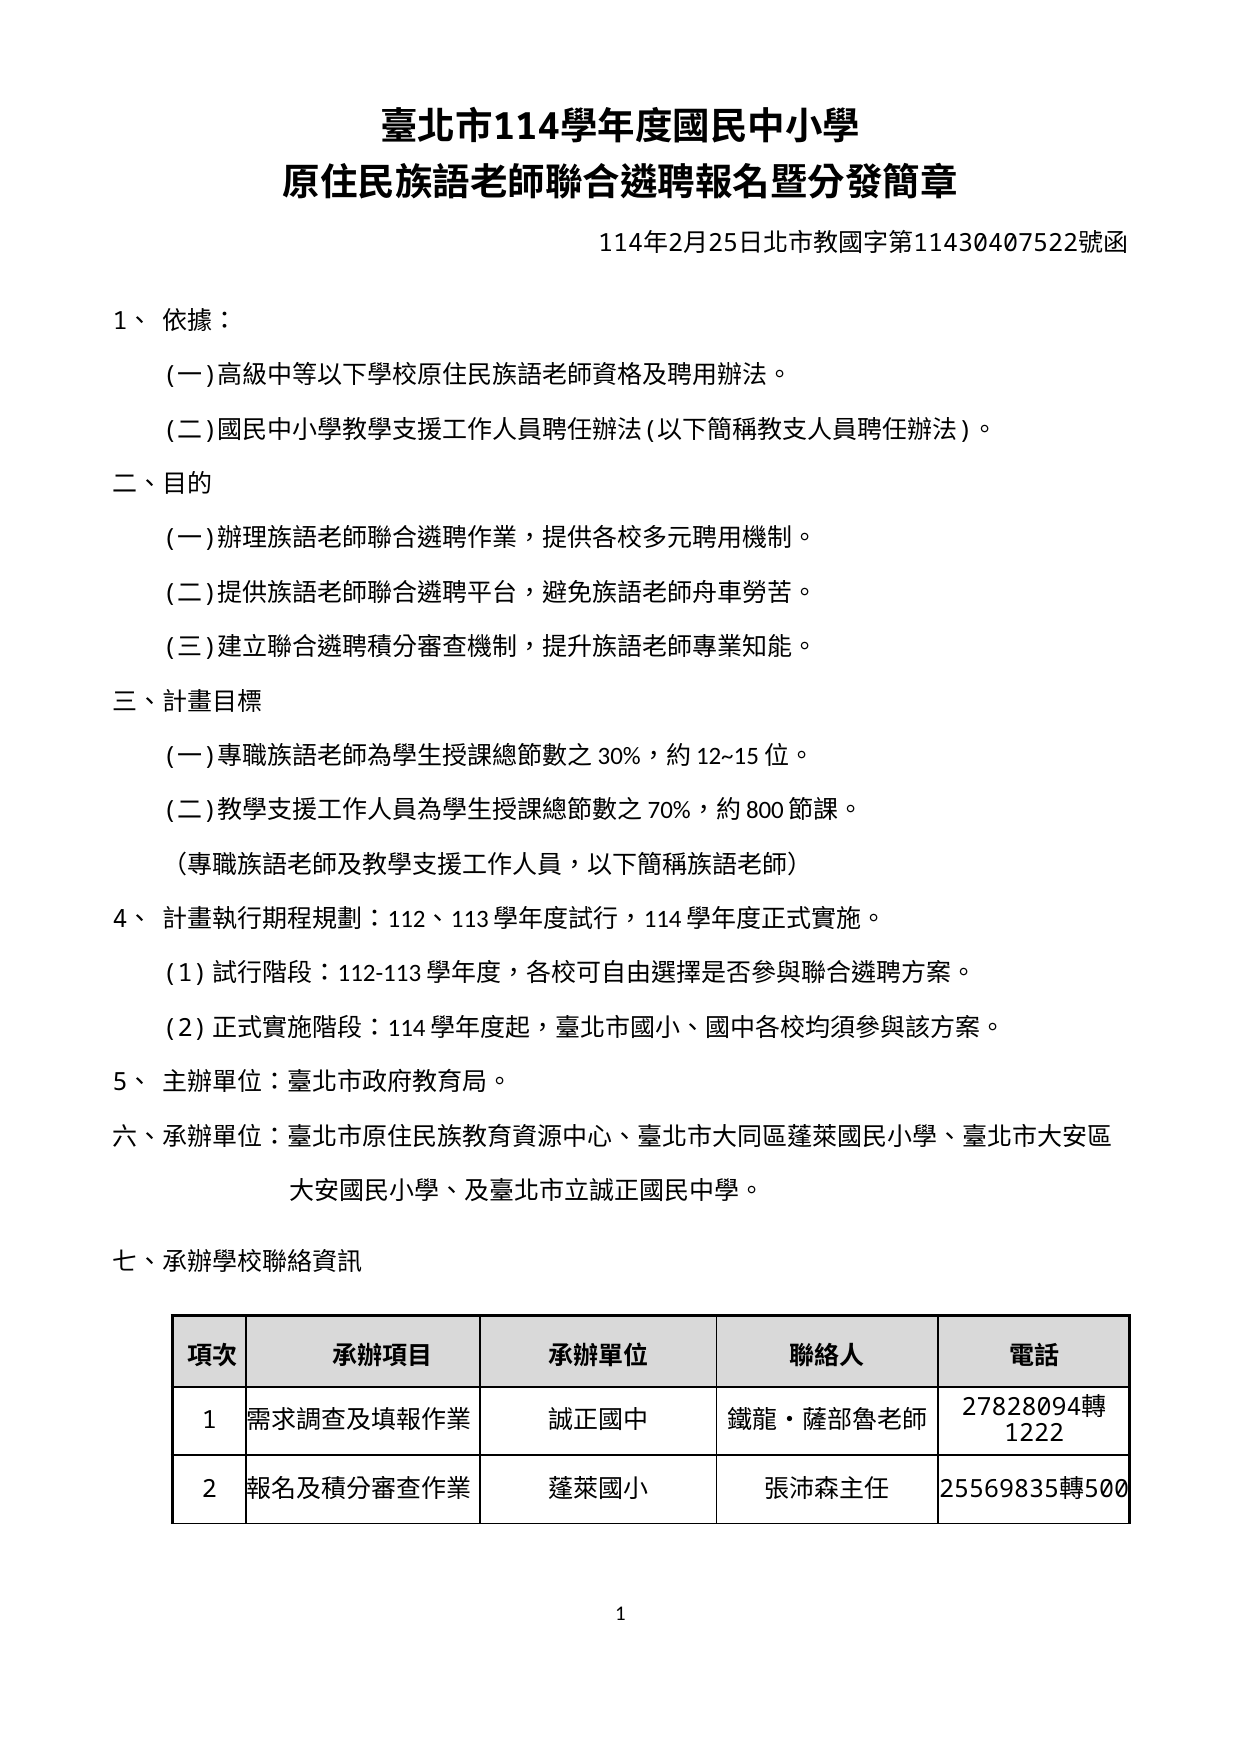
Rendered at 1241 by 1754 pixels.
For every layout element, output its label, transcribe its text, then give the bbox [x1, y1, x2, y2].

table_header 承辦項目 [247, 1317, 479, 1386]
list 試行階段：112-113學年度，各校可自由選擇是否參與聯合遴聘方案。 [162, 953, 1128, 989]
list 主辦單位：臺北市政府教育局。 [112, 1062, 1128, 1098]
text (一)辦理族語老師聯合遴聘作業，提供各校多元聘用機制。 [112, 518, 1128, 554]
table_cell 鐵龍‧薩部魯老師 [717, 1388, 937, 1454]
table_cell 25569835轉500 [939, 1456, 1128, 1523]
text (一)專職族語老師為學生授課總節數之30%，約12~15位。 [162, 735, 1128, 772]
list 計畫執行期程規劃：112、113學年度試行，114學年度正式實施。 [112, 898, 1128, 935]
text (三)建立聯合遴聘積分審查機制，提升族語老師專業知能。 [112, 627, 1128, 663]
table_header 電話 [939, 1317, 1128, 1386]
table_header 項次 [174, 1317, 245, 1386]
table_cell 誠正國中 [481, 1388, 716, 1454]
text 二、目的 [112, 463, 1128, 500]
table_cell 蓬萊國小 [481, 1456, 716, 1523]
list 依據： [112, 300, 1128, 337]
table_cell 2 [174, 1456, 245, 1523]
text (二)國民中小學教學支援工作人員聘任辦法(以下簡稱教支人員聘任辦法)。 [163, 409, 1128, 445]
table_cell 27828094轉1222 [939, 1388, 1128, 1454]
text 114年2月25日北市教國字第11430407522號函 [112, 207, 1128, 263]
table_cell 1 [174, 1388, 245, 1454]
text 七、承辦學校聯絡資訊 [112, 1242, 1128, 1278]
text 原住民族語老師聯合遴聘報名暨分發簡章 [112, 150, 1128, 207]
table_header 聯絡人 [717, 1317, 937, 1386]
text (二)教學支援工作人員為學生授課總節數之70%，約800節課。 [162, 790, 1128, 826]
text （專職族語老師及教學支援工作人員，以下簡稱族語老師） [162, 844, 1128, 880]
list 正式實施階段：114學年度起，臺北市國小、國中各校均須參與該方案。 [162, 1007, 1128, 1043]
table_header 承辦單位 [481, 1317, 716, 1386]
text (一)高級中等以下學校原住民族語老師資格及聘用辦法。 [163, 355, 1128, 391]
text 三、計畫目標 [112, 681, 1128, 717]
table_cell 報名及積分審查作業 [247, 1456, 479, 1523]
text 六、承辦單位：臺北市原住民族教育資源中心、臺北市大同區蓬萊國民小學、臺北市大安區大安國民小學、及臺北市立誠正國民中學。 [112, 1116, 1128, 1207]
table_cell 張沛森主任 [717, 1456, 937, 1523]
text (二)提供族語老師聯合遴聘平台，避免族語老師舟車勞苦。 [112, 572, 1128, 608]
table_cell 需求調查及填報作業 [247, 1388, 479, 1454]
text 臺北市114學年度國民中小學 [112, 94, 1128, 150]
